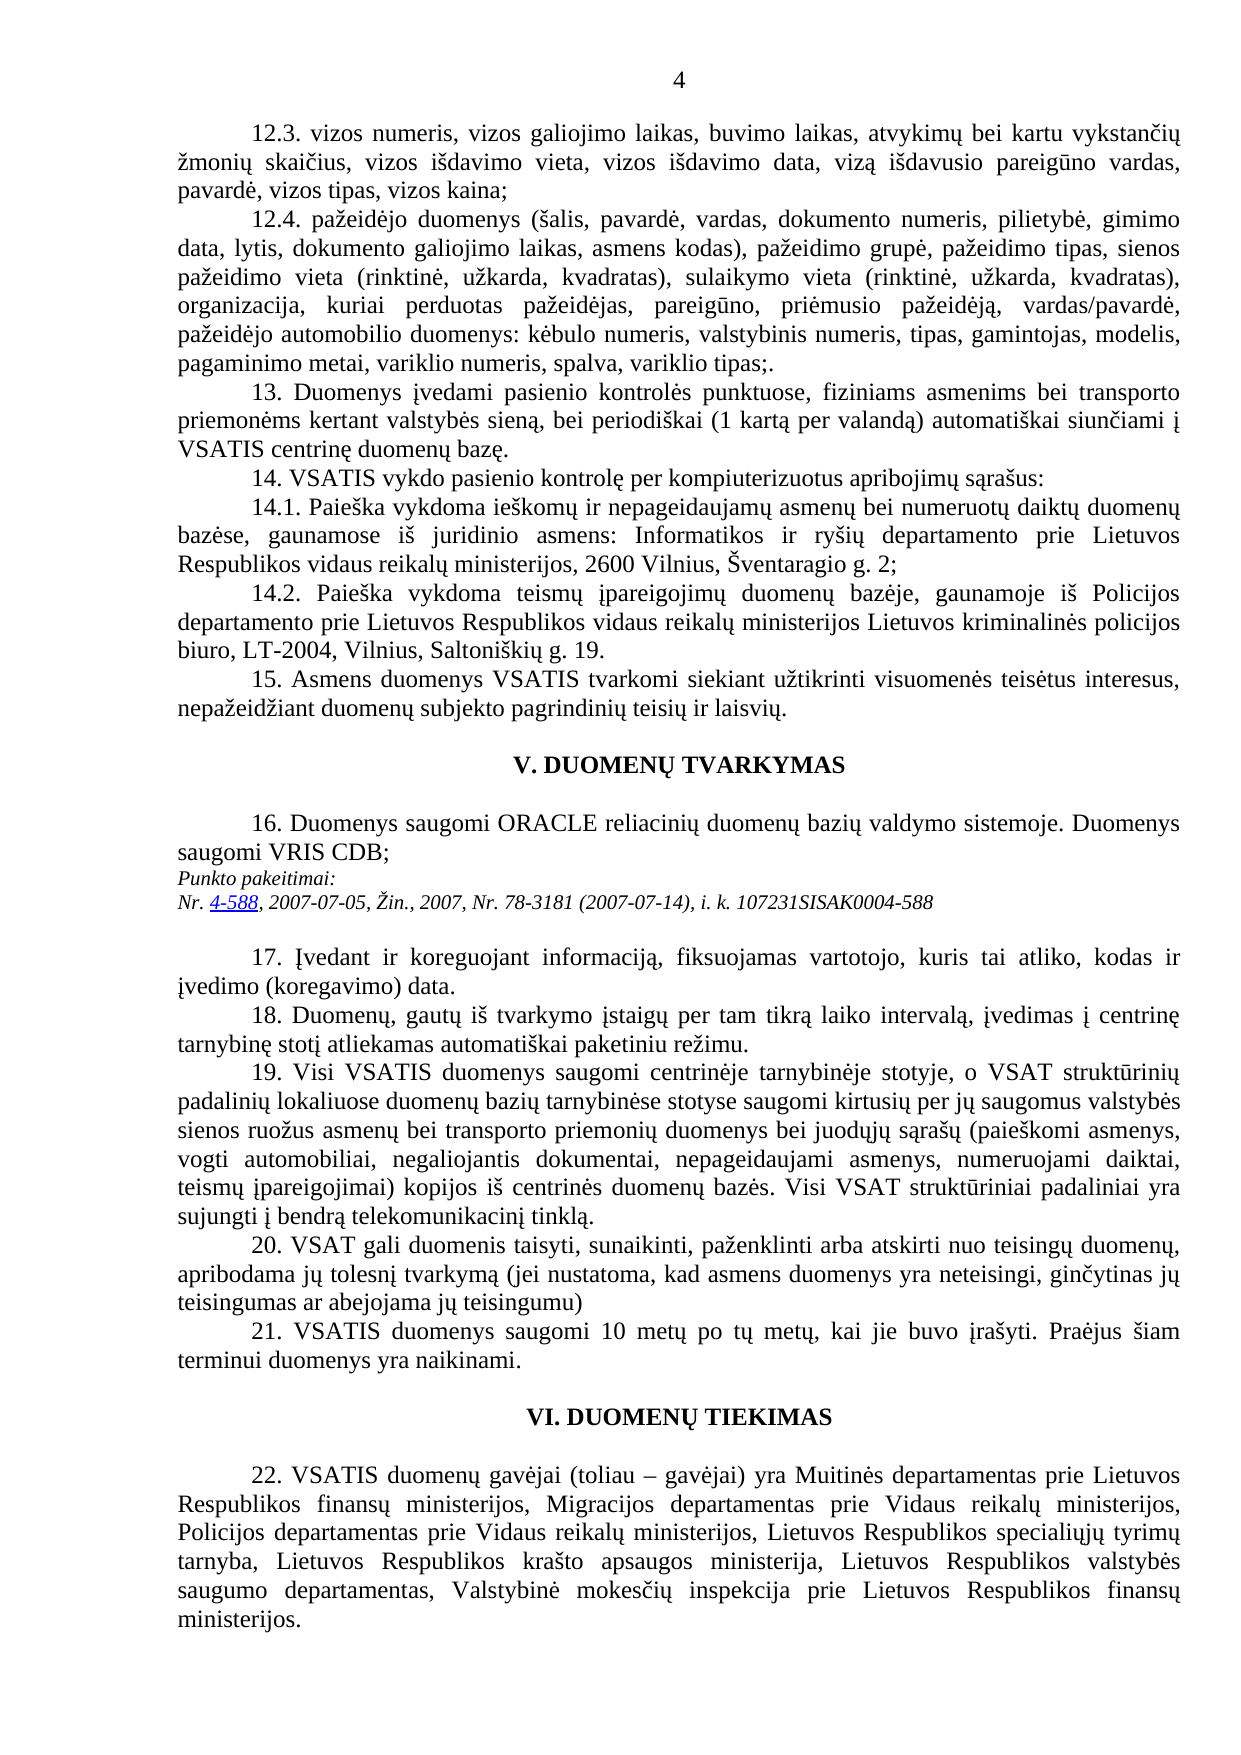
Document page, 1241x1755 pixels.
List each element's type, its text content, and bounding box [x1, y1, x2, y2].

text V. Duomenų TVARKYMAS [177, 751, 1181, 779]
text 18. Duomenų, gautų iš tvarkymo įstaigų per tam tikrą laiko intervalą, įvedimas į centrinę tarnybinę stotį atliekamas automatiškai paketiniu režimu. [177, 1000, 1181, 1057]
text 22. VSATIS duomenų gavėjai (toliau – gavėjai) yra Muitinės departamentas prie Lietuvos Respublikos finansų ministerijos, Migracijos departamentas prie Vidaus reikalų ministerijos, Policijos departamentas prie Vidaus reikalų ministerijos, Lietuvos Respublikos specialiųjų tyrimų tarnyba, Lietuvos Respublikos krašto apsaugos ministerija, Lietuvos Respublikos valstybės saugumo departamentas, Valstybinė mokesčių inspekcija prie Lietuvos Respublikos finansų ministerijos. [177, 1460, 1181, 1632]
text Nr. 4-588, 2007-07-05, Žin., 2007, Nr. 78-3181 (2007-07-14), i. k. 107231SISAK0004-588 [177, 890, 1181, 914]
text 16. Duomenys saugomi ORACLE reliacinių duomenų bazių valdymo sistemoje. Duomenys saugomi VRIS CDB; [177, 808, 1181, 866]
text 14.2. Paieška vykdoma teismų įpareigojimų duomenų bazėje, gaunamoje iš Policijos departamento prie Lietuvos Respublikos vidaus reikalų ministerijos Lietuvos kriminalinės policijos biuro, LT-2004, Vilnius, Saltoniškių g. 19. [177, 578, 1181, 664]
text 14.1. Paieška vykdoma ieškomų ir nepageidaujamų asmenų bei numeruotų daiktų duomenų bazėse, gaunamose iš juridinio asmens: Informatikos ir ryšių departamento prie Lietuvos Respublikos vidaus reikalų ministerijos, 2600 Vilnius, Šventaragio g. 2; [177, 492, 1181, 578]
text 21. VSATIS duomenys saugomi 10 metų po tų metų, kai jie buvo įrašyti. Praėjus šiam terminui duomenys yra naikinami. [177, 1316, 1181, 1374]
text VI. Duomenų tiEkimas [177, 1402, 1181, 1431]
text 20. VSAT gali duomenis taisyti, sunaikinti, paženklinti arba atskirti nuo teisingų duomenų, apribodama jų tolesnį tvarkymą (jei nustatoma, kad asmens duomenys yra neteisingi, ginčytinas jų teisingumas ar abejojama jų teisingumu) [177, 1230, 1181, 1316]
text 12.3. vizos numeris, vizos galiojimo laikas, buvimo laikas, atvykimų bei kartu vykstančių žmonių skaičius, vizos išdavimo vieta, vizos išdavimo data, vizą išdavusio pareigūno vardas, pavardė, vizos tipas, vizos kaina; [177, 118, 1181, 204]
text 19. Visi VSATIS duomenys saugomi centrinėje tarnybinėje stotyje, o VSAT struktūrinių padalinių lokaliuose duomenų bazių tarnybinėse stotyse saugomi kirtusių per jų saugomus valstybės sienos ruožus asmenų bei transporto priemonių duomenys bei juodųjų sąrašų (paieškomi asmenys, vogti automobiliai, negaliojantis dokumentai, nepageidaujami asmenys, numeruojami daiktai, teismų įpareigojimai) kopijos iš centrinės duomenų bazės. Visi VSAT struktūriniai padaliniai yra sujungti į bendrą telekomunikacinį tinklą. [177, 1057, 1181, 1230]
text 13. Duomenys įvedami pasienio kontrolės punktuose, fiziniams asmenims bei transporto priemonėms kertant valstybės sieną, bei periodiškai (1 kartą per valandą) automatiškai siunčiami į VSATIS centrinę duomenų bazę. [177, 377, 1181, 463]
text 15. Asmens duomenys VSATIS tvarkomi siekiant užtikrinti visuomenės teisėtus interesus, nepažeidžiant duomenų subjekto pagrindinių teisių ir laisvių. [177, 664, 1181, 722]
text 17. Įvedant ir koreguojant informaciją, fiksuojamas vartotojo, kuris tai atliko, kodas ir įvedimo (koregavimo) data. [177, 942, 1181, 1000]
text 14. VSATIS vykdo pasienio kontrolę per kompiuterizuotus apribojimų sąrašus: [177, 463, 1181, 492]
text Punkto pakeitimai: [177, 866, 1181, 890]
text 12.4. pažeidėjo duomenys (šalis, pavardė, vardas, dokumento numeris, pilietybė, gimimo data, lytis, dokumento galiojimo laikas, asmens kodas), pažeidimo grupė, pažeidimo tipas, sienos pažeidimo vieta (rinktinė, užkarda, kvadratas), sulaikymo vieta (rinktinė, užkarda, kvadratas), organizacija, kuriai perduotas pažeidėjas, pareigūno, priėmusio pažeidėją, vardas/pavardė, pažeidėjo automobilio duomenys: kėbulo numeris, valstybinis numeris, tipas, gamintojas, modelis, pagaminimo metai, variklio numeris, spalva, variklio tipas;. [177, 204, 1181, 377]
